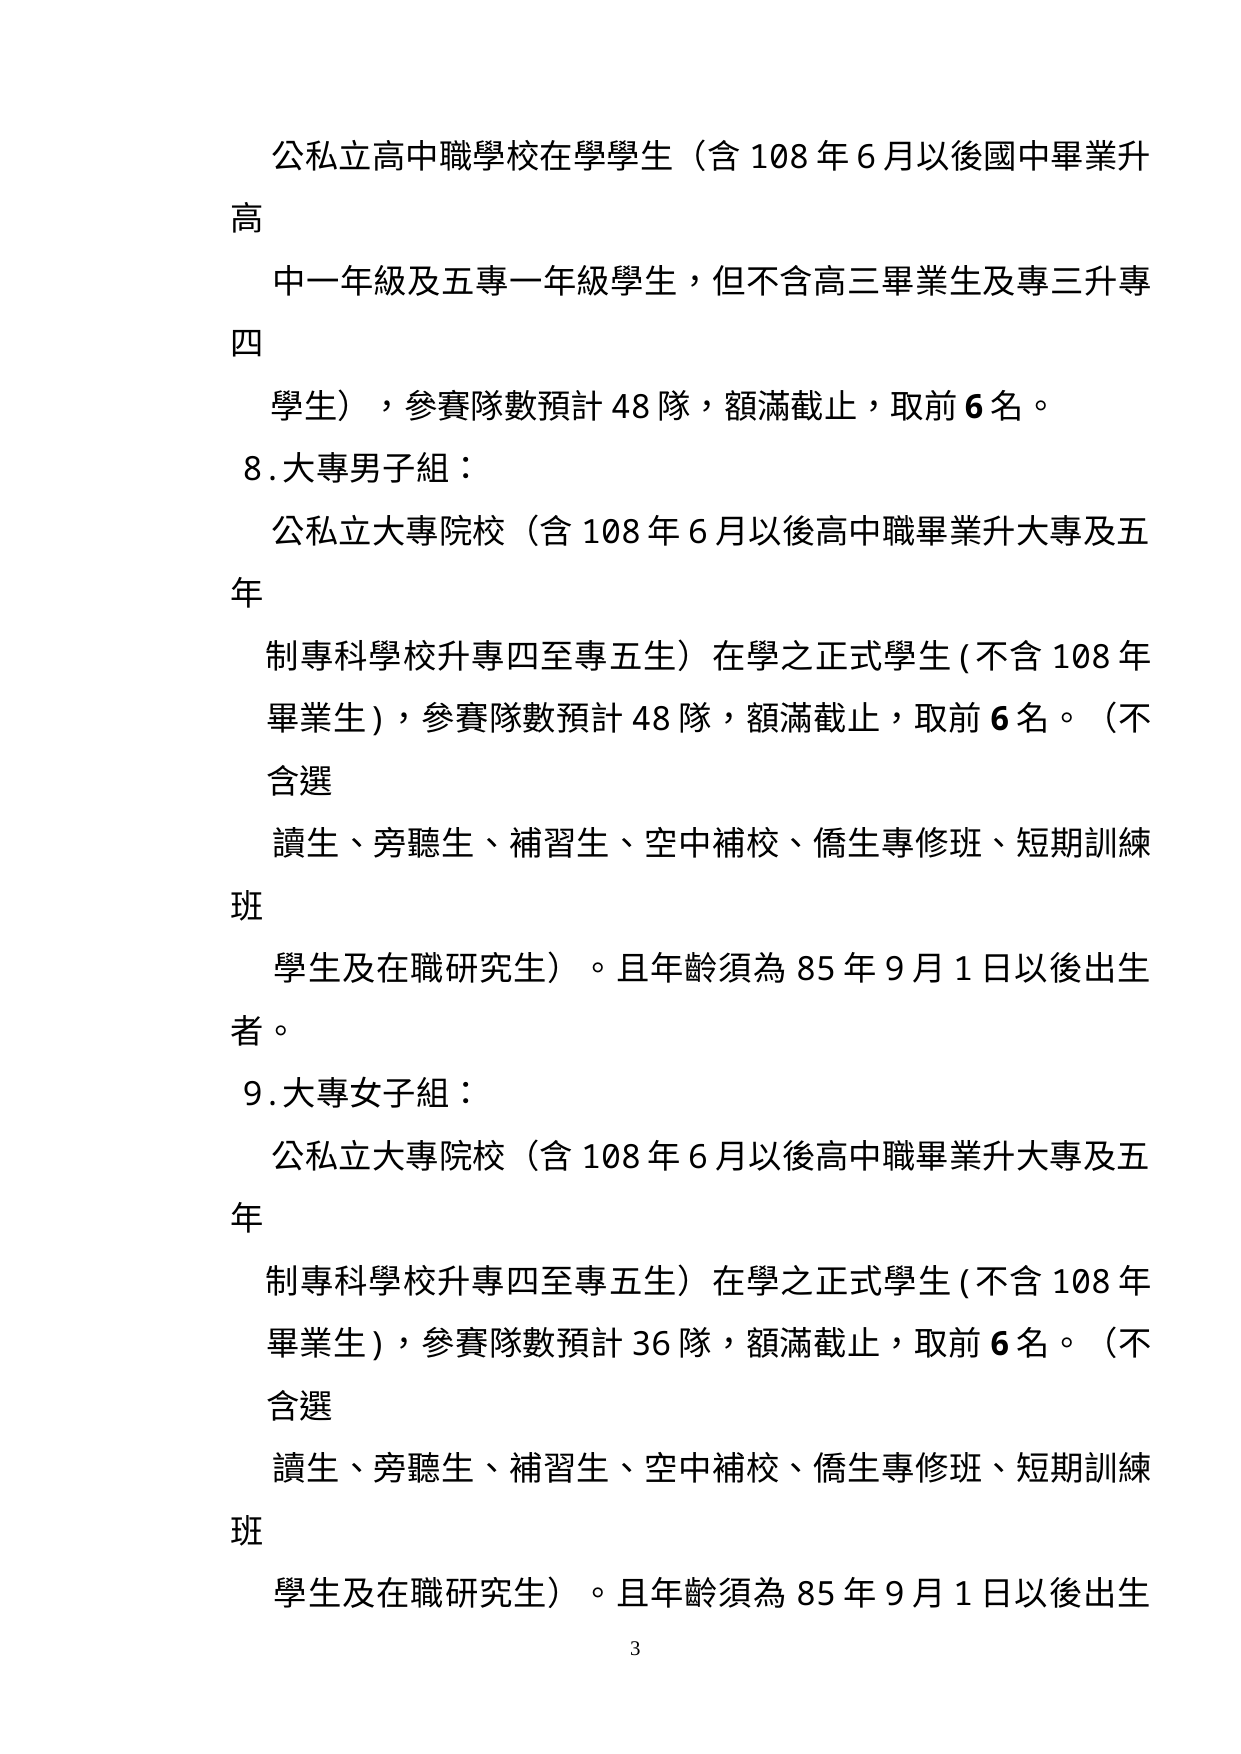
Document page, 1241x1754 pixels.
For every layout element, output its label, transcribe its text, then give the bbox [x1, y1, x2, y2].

text 制專科學校升專四至專五生）在學之正式學生(不含108年畢業生)，參賽隊數預計48隊，額滿截止，取前6名。（不含選 [266, 612, 1152, 800]
text 公私立大專院校（含108年6月以後高中職畢業升大專及五年 [231, 487, 1152, 612]
text 8.大專男子組： [118, 425, 1152, 487]
text 制專科學校升專四至專五生）在學之正式學生(不含108年畢業生)，參賽隊數預計36隊，額滿截止，取前6名。（不含選 [266, 1237, 1152, 1425]
text 學生），參賽隊數預計48隊，額滿截止，取前6名。 [231, 362, 1152, 425]
text 公私立高中職學校在學學生（含108年6月以後國中畢業升高 [231, 112, 1152, 237]
text 讀生、旁聽生、補習生、空中補校、僑生專修班、短期訓練班 [231, 800, 1152, 925]
text 學生及在職研究生）。且年齡須為85年9月1日以後出生 [231, 1550, 1152, 1612]
text 9.大專女子組： [118, 1050, 1152, 1112]
text 公私立大專院校（含108年6月以後高中職畢業升大專及五年 [231, 1112, 1152, 1237]
text 讀生、旁聽生、補習生、空中補校、僑生專修班、短期訓練班 [231, 1425, 1152, 1550]
text 學生及在職研究生）。且年齡須為85年9月1日以後出生者。 [231, 925, 1152, 1050]
text 中一年級及五專一年級學生，但不含高三畢業生及專三升專四 [231, 237, 1152, 362]
